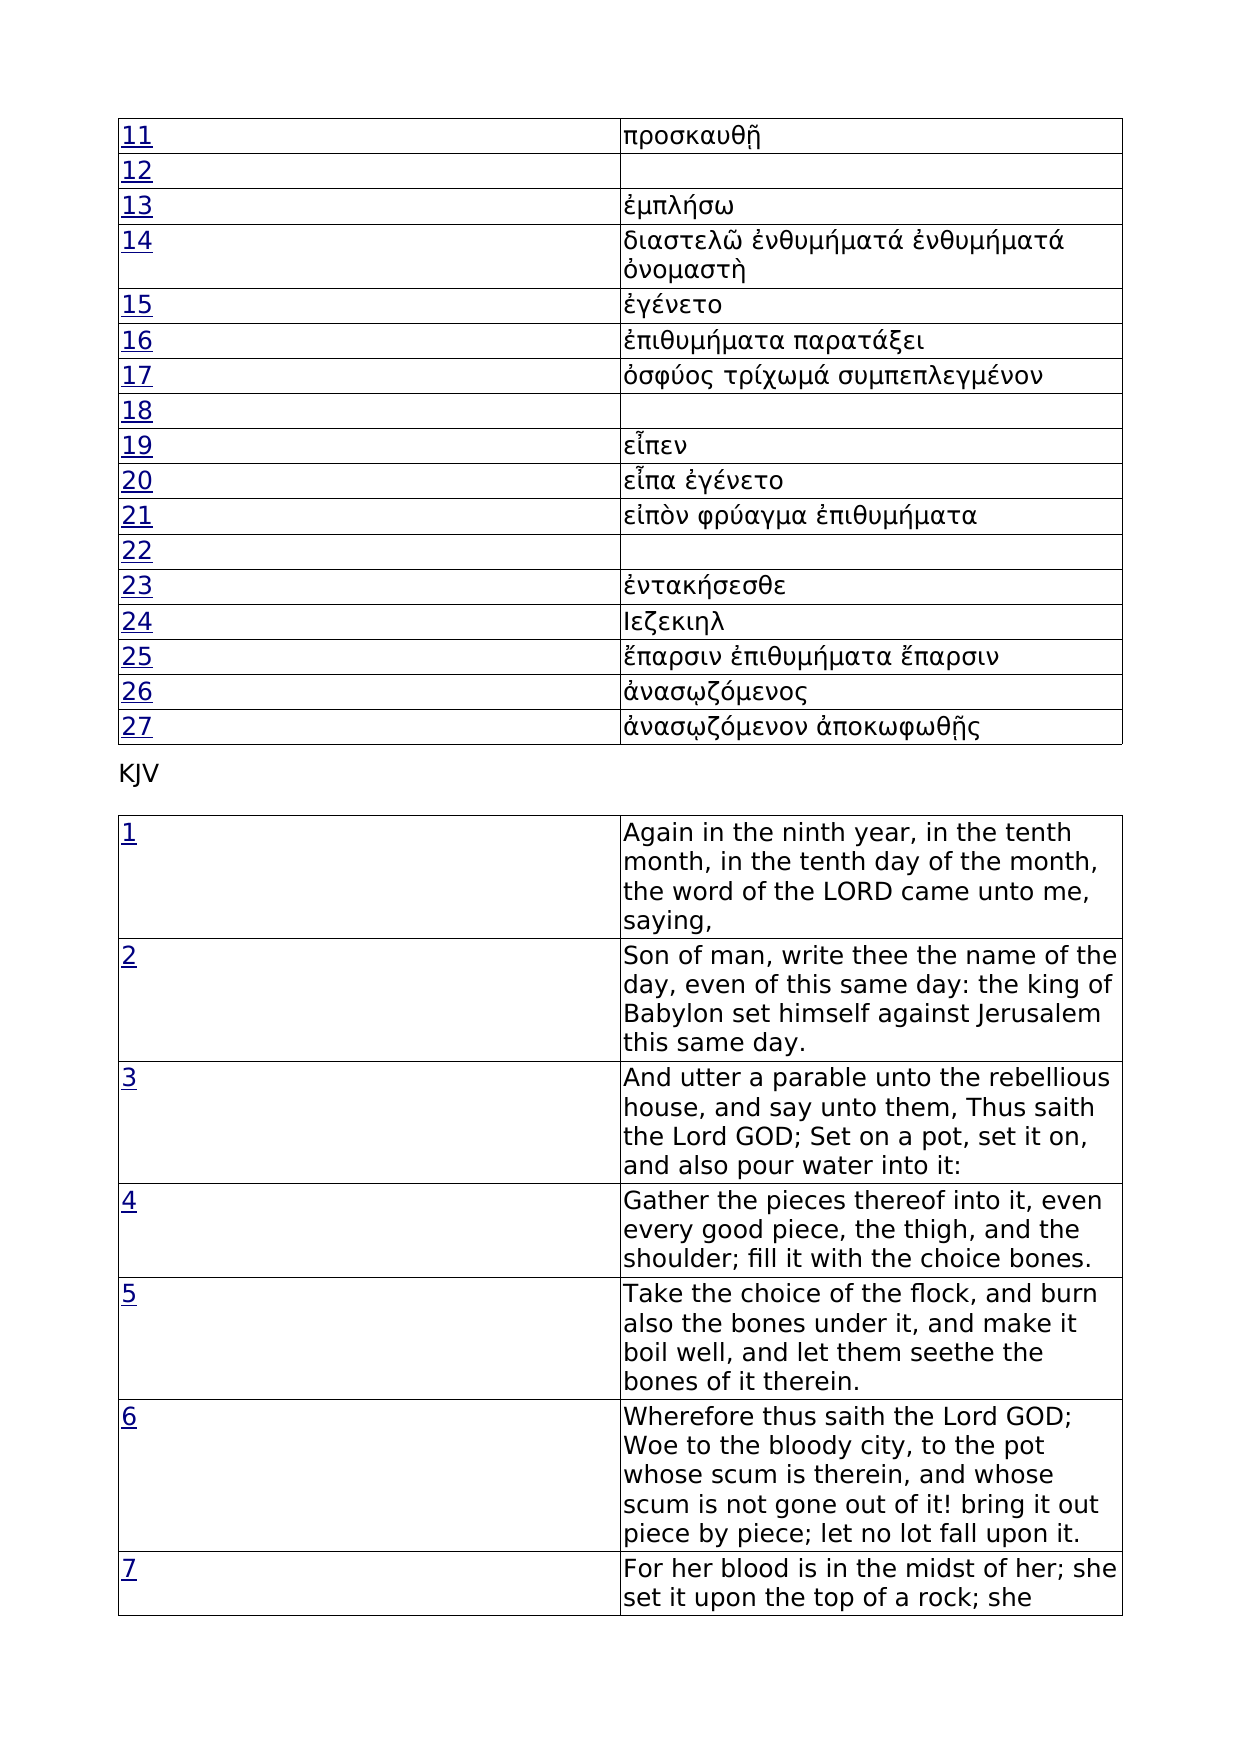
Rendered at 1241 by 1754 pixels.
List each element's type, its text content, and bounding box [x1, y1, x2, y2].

table_header 1 [119, 816, 620, 938]
table_cell ὀσφύος τρίχωμά συμπεπλεγμένον [621, 359, 1122, 393]
table_cell εἶπα ἐγένετο [621, 464, 1122, 498]
table_cell 21 [119, 499, 620, 533]
table_cell 14 [119, 225, 620, 288]
table_cell ἐντακήσεσθε [621, 570, 1122, 604]
table_cell 24 [119, 605, 620, 639]
table_cell And utter a parable unto the rebellious house, and say unto them, Thus saith the Lord GOD; Set on a pot, set it on, and also pour water into it: [621, 1062, 1122, 1183]
table_header Again in the ninth year, in the tenth month, in the tenth day of the month, the word of the LORD came unto me, saying, [621, 816, 1122, 938]
table_cell Gather the pieces thereof into it, even every good piece, the thigh, and the shoulder; fill it with the choice bones. [621, 1184, 1122, 1277]
table_cell Son of man, write thee the name of the day, even of this same day: the king of Babylon set himself against Jerusalem this same day. [621, 939, 1122, 1061]
table_cell 16 [119, 324, 620, 358]
table_cell ἔπαρσιν ἐπιθυμήματα ἔπαρσιν [621, 640, 1122, 674]
table_cell For her blood is in the midst of her; she set it upon the top of a rock; she [621, 1552, 1122, 1615]
table_cell Ιεζεκιηλ [621, 605, 1122, 639]
table_cell Take the choice of the flock, and burn also the bones under it, and make it boil well, and let them seethe the bones of it therein. [621, 1278, 1122, 1399]
table_cell ἀνασῳζόμενος [621, 675, 1122, 709]
table_cell εἶπεν [621, 429, 1122, 463]
table_cell 17 [119, 359, 620, 393]
table_cell 27 [119, 710, 620, 744]
table_cell Wherefore thus saith the Lord GOD; Woe to the bloody city, to the pot whose scum is therein, and whose scum is not gone out of it! bring it out piece by piece; let no lot fall upon it. [621, 1400, 1122, 1551]
text KJV [118, 759, 1122, 788]
table_cell 2 [119, 939, 620, 1061]
table_cell 7 [119, 1552, 620, 1615]
table_cell ἐπιθυμήματα παρατάξει [621, 324, 1122, 358]
table_cell διαστελῶ ἐνθυμήματά ἐνθυμήματά ὀνομαστὴ [621, 225, 1122, 288]
table_cell [621, 154, 1122, 188]
table_cell 18 [119, 394, 620, 428]
table_cell 12 [119, 154, 620, 188]
table_cell 11 [119, 119, 620, 153]
table_cell 13 [119, 189, 620, 223]
table_cell 3 [119, 1062, 620, 1183]
table_cell 6 [119, 1400, 620, 1551]
table_cell 15 [119, 289, 620, 323]
table_cell 19 [119, 429, 620, 463]
table_cell 4 [119, 1184, 620, 1277]
table_cell 5 [119, 1278, 620, 1399]
table_cell 26 [119, 675, 620, 709]
table_cell [621, 394, 1122, 428]
table_cell εἰπὸν φρύαγμα ἐπιθυμήματα [621, 499, 1122, 533]
table_cell 23 [119, 570, 620, 604]
table_cell ἐμπλήσω [621, 189, 1122, 223]
table_cell 25 [119, 640, 620, 674]
table_cell ἀνασῳζόμενον ἀποκωφωθῇς [621, 710, 1122, 744]
table_cell 20 [119, 464, 620, 498]
table_cell 22 [119, 535, 620, 568]
table_cell [621, 535, 1122, 568]
table_cell προσκαυθῇ [621, 119, 1122, 153]
table_cell ἐγένετο [621, 289, 1122, 323]
